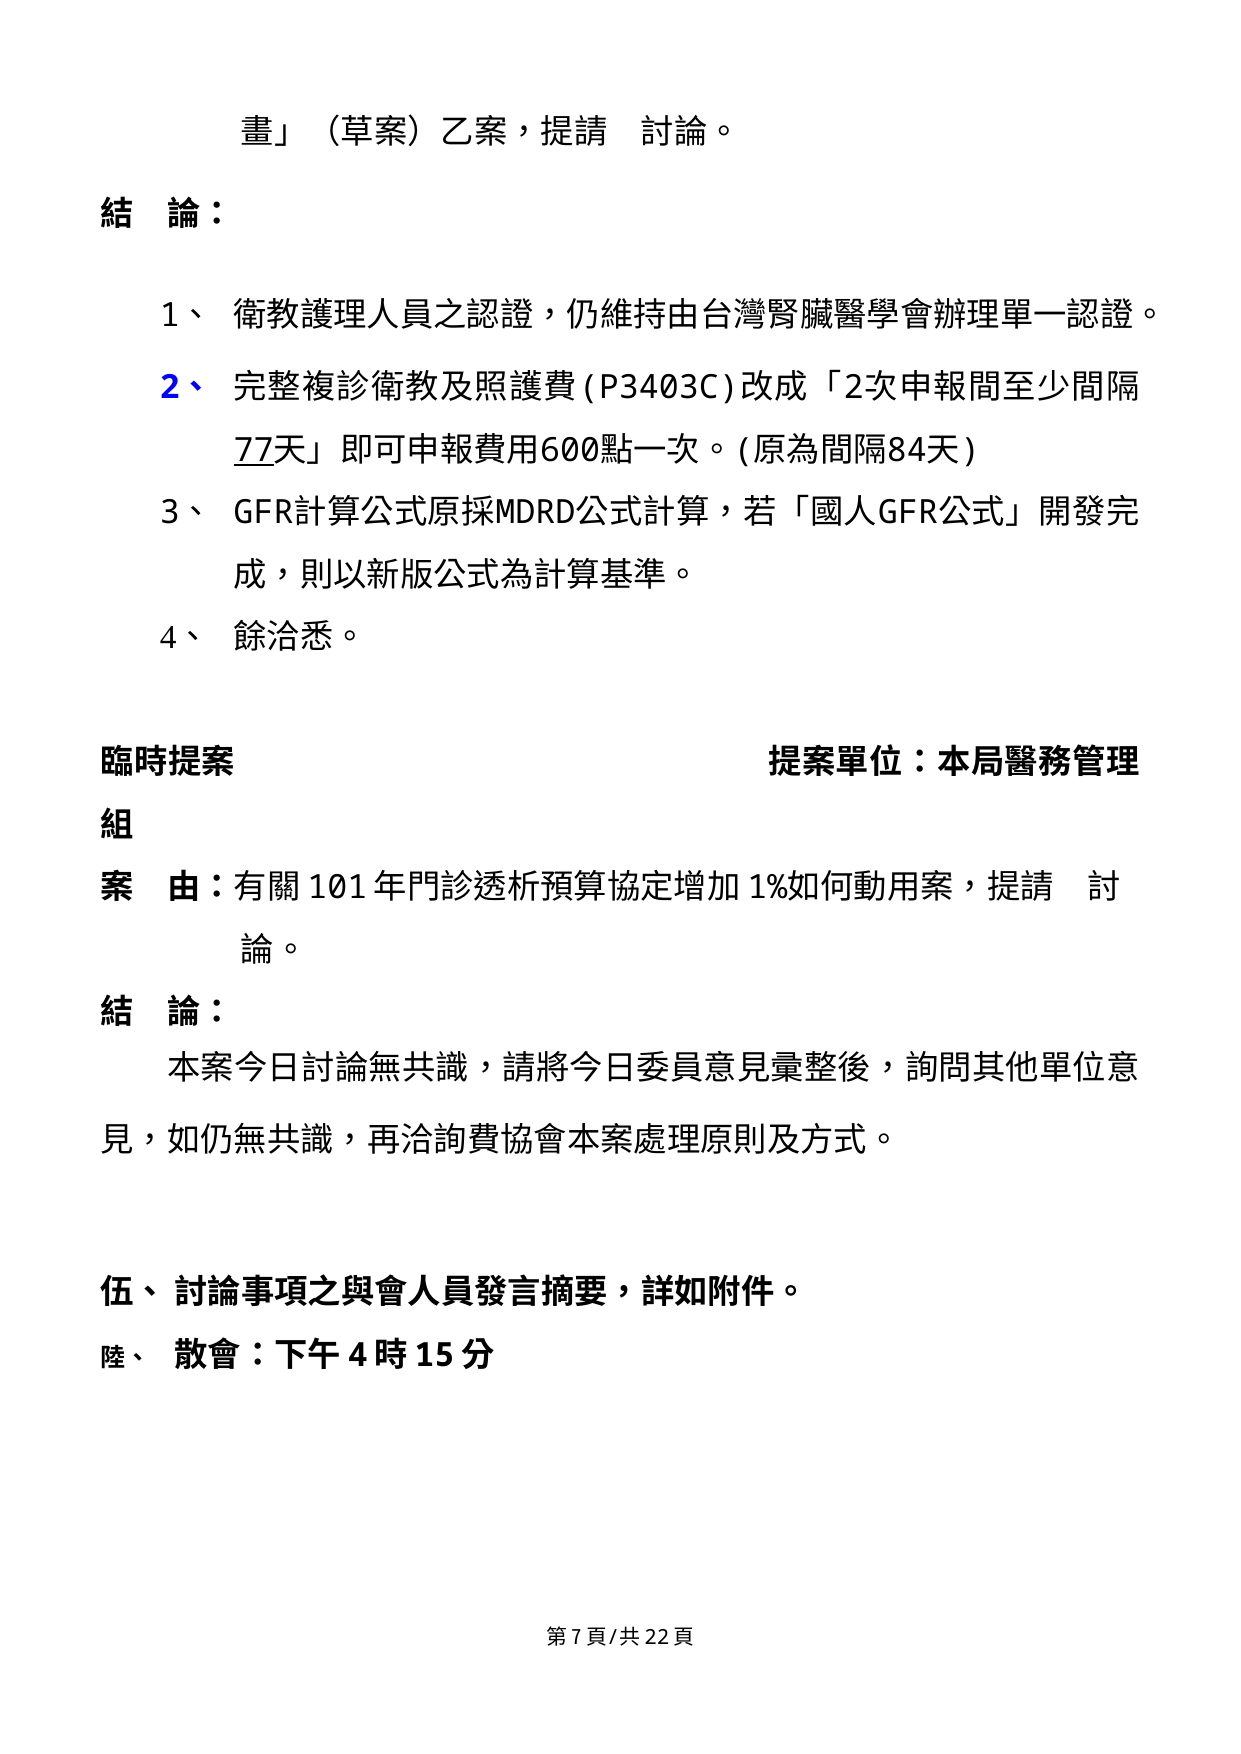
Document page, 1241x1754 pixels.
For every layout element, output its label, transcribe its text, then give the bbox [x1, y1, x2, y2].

text 結 論： [100, 187, 1140, 235]
text 結 論： [100, 968, 1140, 1030]
list 散會：下午4時15分 [100, 1310, 1140, 1373]
text 臨時提案 提案單位：本局醫務管理組 [100, 718, 1140, 843]
list 衛教護理人員之認證，仍維持由台灣腎臟醫學會辦理單一認證。 [159, 270, 1140, 332]
list 討論事項之與會人員發言摘要，詳如附件。 [100, 1248, 1140, 1310]
text 案 由：有關101年門診透析預算協定增加1%如何動用案，提請 討論。 [100, 843, 1140, 968]
text 本案今日討論無共識，請將今日委員意見彚整後，詢問其他單位意見，如仍無共識，再洽詢費協會本案處理原則及方式。 [100, 1041, 1140, 1161]
list 餘洽悉。 [159, 593, 1140, 655]
list 完整複診衛教及照護費(P3403C)改成「2次申報間至少間隔77天」即可申報費用600點一次。(原為間隔84天) [159, 343, 1140, 468]
text 畫」（草案）乙案，提請 討論。 [100, 104, 1140, 153]
list GFR計算公式原採MDRD公式計算，若「國人GFR公式」開發完成，則以新版公式為計算基準。 [159, 468, 1140, 593]
